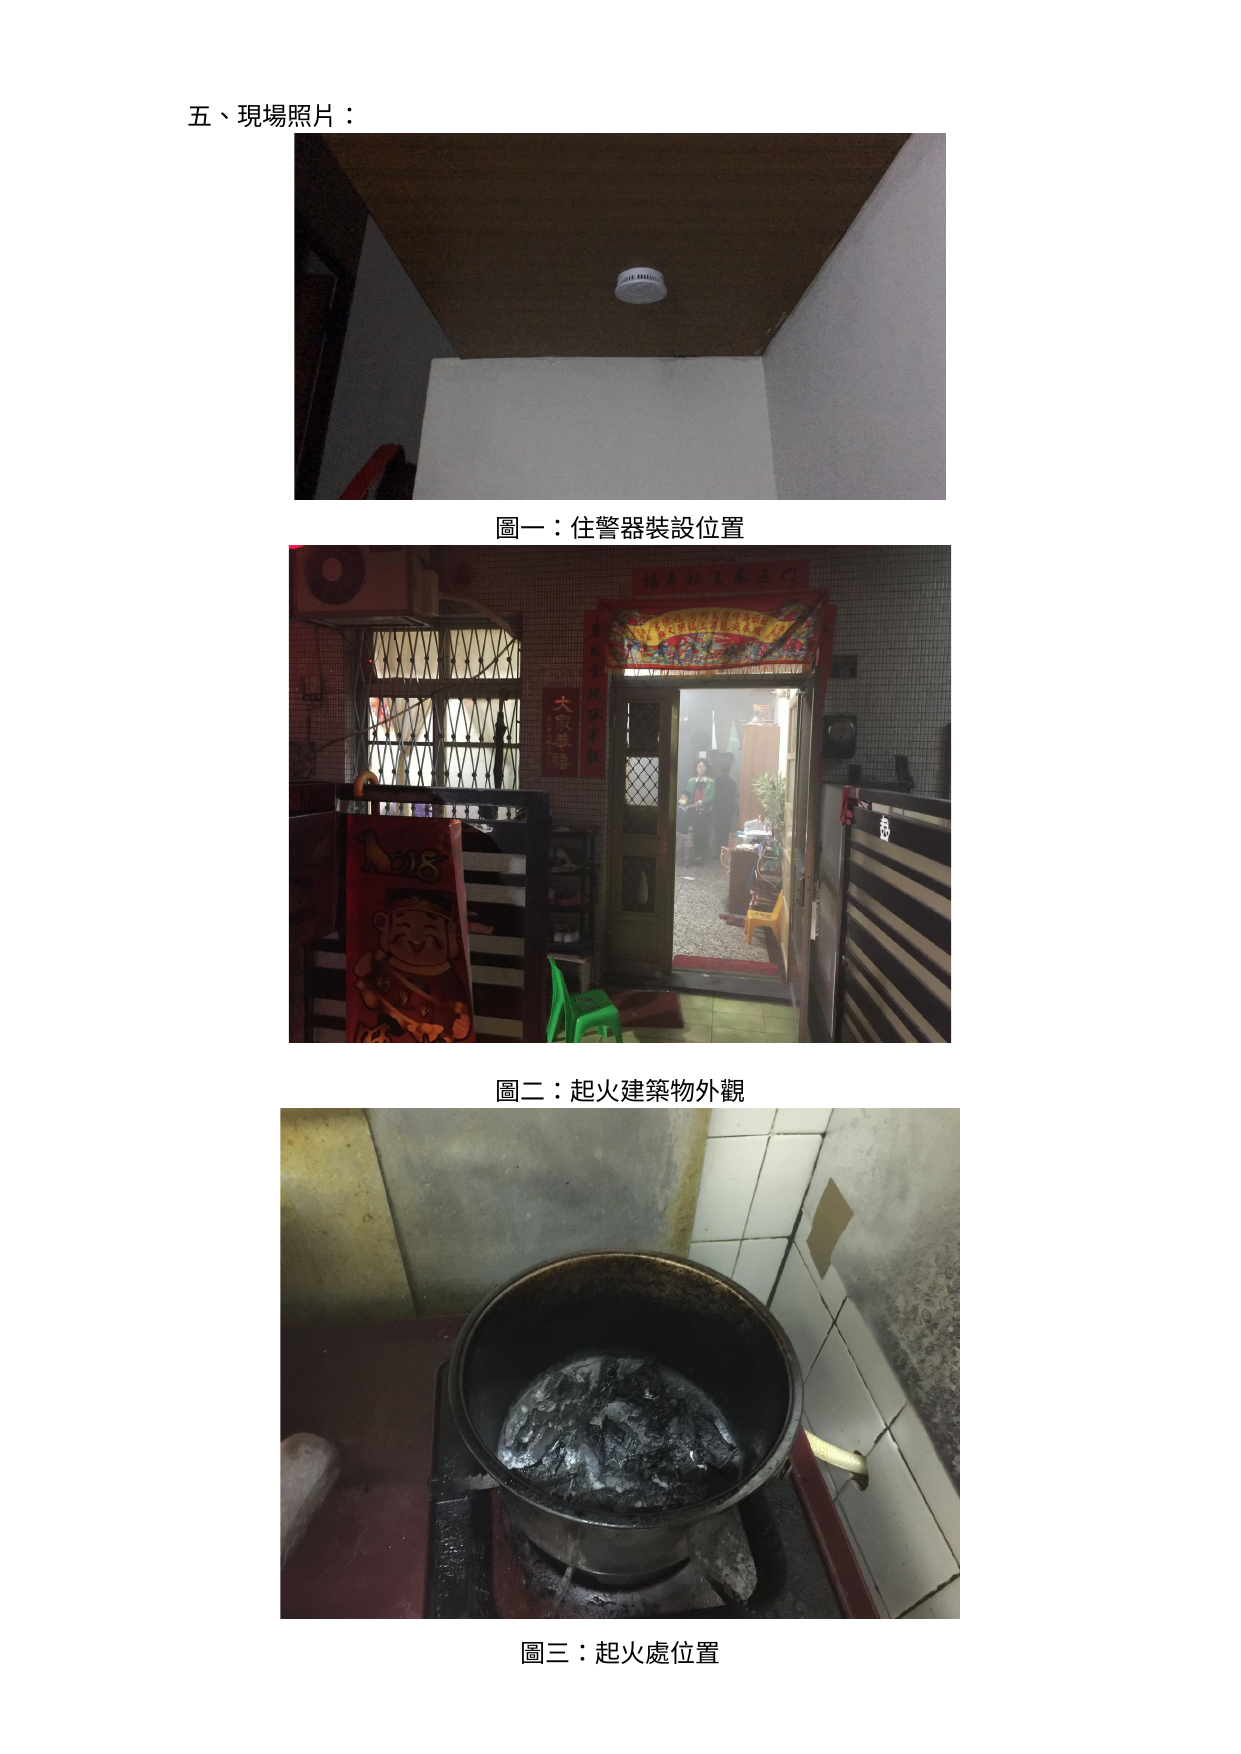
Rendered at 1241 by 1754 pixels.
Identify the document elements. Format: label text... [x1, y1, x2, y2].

text 圖一：住警器裝設位置 [187, 502, 1053, 539]
picture [288, 545, 952, 1043]
text 圖三：起火處位置 [187, 1627, 1053, 1664]
picture [280, 1108, 960, 1619]
picture [294, 133, 946, 500]
text 五、現場照片： [187, 89, 1053, 127]
text 圖二：起火建築物外觀 [187, 1064, 1053, 1102]
